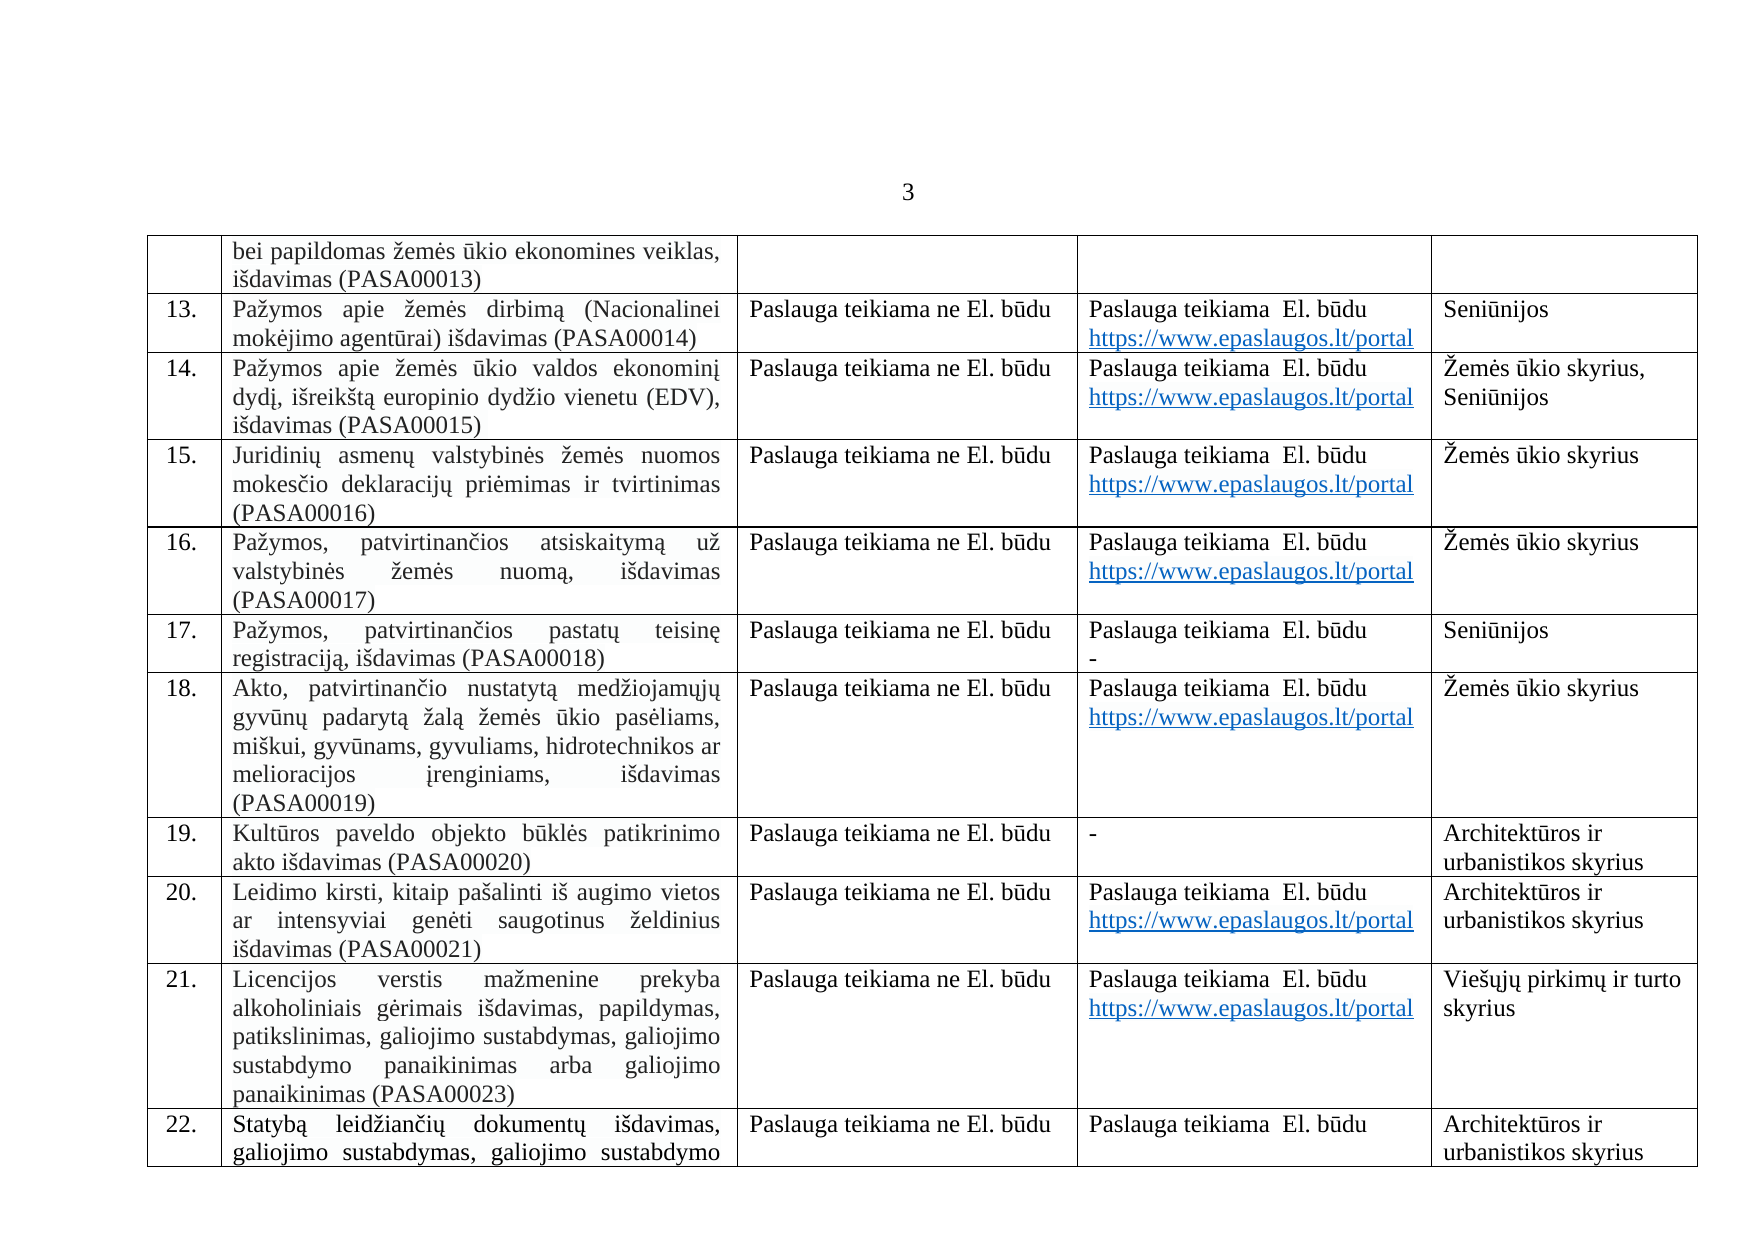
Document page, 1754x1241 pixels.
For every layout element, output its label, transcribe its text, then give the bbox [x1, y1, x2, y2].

table_cell Paslauga teikiama ne El. būdu [738, 964, 1077, 1108]
table_cell Žemės ūkio skyrius [1432, 673, 1697, 817]
table_cell Paslauga teikiama El. būdu https://www.epaslaugos.lt/portal [1078, 528, 1431, 614]
table_cell Juridinių asmenų valstybinės žemės nuomos mokesčio deklaracijų priėmimas ir tvirtinimas (PASA00016) [222, 440, 737, 526]
table_cell bei papildomas žemės ūkio ekonomines veiklas, išdavimas (PASA00013) [222, 236, 737, 293]
table_cell 22. [148, 1109, 221, 1166]
table_cell 16. [148, 528, 221, 614]
table_cell 20. [148, 877, 221, 963]
table_cell Architektūros ir urbanistikos skyrius [1432, 877, 1697, 963]
table_cell Paslauga teikiama El. būdu https://www.epaslaugos.lt/portal [1078, 877, 1431, 963]
table_cell Paslauga teikiama El. būdu https://www.epaslaugos.lt/portal [1078, 440, 1431, 526]
table_cell 15. [148, 440, 221, 526]
table_cell Paslauga teikiama El. būdu https://www.epaslaugos.lt/portal [1078, 964, 1431, 1108]
table_cell Paslauga teikiama El. būdu https://www.epaslaugos.lt/portal [1078, 294, 1431, 352]
table_cell Paslauga teikiama El. būdu https://www.epaslaugos.lt/portal [1078, 673, 1431, 817]
table_cell 19. [148, 818, 221, 876]
table_cell Paslauga teikiama ne El. būdu [738, 440, 1077, 526]
table_cell Kultūros paveldo objekto būklės patikrinimo akto išdavimas (PASA00020) [222, 818, 737, 876]
table_cell Architektūros ir urbanistikos skyrius [1432, 818, 1697, 876]
table_cell Žemės ūkio skyrius, Seniūnijos [1432, 353, 1697, 439]
table_cell 14. [148, 353, 221, 439]
table_cell Licencijos verstis mažmenine prekyba alkoholiniais gėrimais išdavimas, papildymas, patikslinimas, galiojimo sustabdymas, galiojimo sustabdymo panaikinimas arba galiojimo panaikinimas (PASA00023) [222, 964, 737, 1108]
table_cell [148, 236, 221, 293]
table_cell Architektūros ir urbanistikos skyrius [1432, 1109, 1697, 1166]
table_cell 17. [148, 615, 221, 672]
table_cell Paslauga teikiama El. būdu [1078, 1109, 1431, 1166]
table_cell - [1078, 818, 1431, 876]
table_cell Paslauga teikiama ne El. būdu [738, 1109, 1077, 1166]
table_cell 21. [148, 964, 221, 1108]
table_cell Seniūnijos [1432, 615, 1697, 672]
table_cell Paslauga teikiama ne El. būdu [738, 615, 1077, 672]
table_cell Paslauga teikiama ne El. būdu [738, 877, 1077, 963]
table_cell Akto, patvirtinančio nustatytą medžiojamųjų gyvūnų padarytą žalą žemės ūkio pasėliams, miškui, gyvūnams, gyvuliams, hidrotechnikos ar melioracijos įrenginiams, išdavimas (PASA00019) [222, 673, 737, 817]
table_cell Leidimo kirsti, kitaip pašalinti iš augimo vietos ar intensyviai genėti saugotinus želdinius išdavimas (PASA00021) [222, 877, 737, 963]
table_cell Pažymos apie žemės ūkio valdos ekonominį dydį, išreikštą europinio dydžio vienetu (EDV), išdavimas (PASA00015) [222, 353, 737, 439]
table_cell Seniūnijos [1432, 294, 1697, 352]
table_cell Pažymos, patvirtinančios pastatų teisinę registraciją, išdavimas (PASA00018) [222, 615, 737, 672]
table_cell Paslauga teikiama ne El. būdu [738, 673, 1077, 817]
table_cell Paslauga teikiama ne El. būdu [738, 818, 1077, 876]
table_cell Žemės ūkio skyrius [1432, 440, 1697, 526]
table_cell Paslauga teikiama ne El. būdu [738, 353, 1077, 439]
table_cell Paslauga teikiama ne El. būdu [738, 528, 1077, 614]
table_cell 13. [148, 294, 221, 352]
table_cell [738, 236, 1077, 293]
table_cell Pažymos apie žemės dirbimą (Nacionalinei mokėjimo agentūrai) išdavimas (PASA00014) [222, 294, 737, 352]
table_cell Paslauga teikiama El. būdu - [1078, 615, 1431, 672]
table_cell Viešųjų pirkimų ir turto skyrius [1432, 964, 1697, 1108]
table_cell [1432, 236, 1697, 293]
table_cell Paslauga teikiama ne El. būdu [738, 294, 1077, 352]
table_cell - [1078, 236, 1431, 293]
table_cell Pažymos, patvirtinančios atsiskaitymą už valstybinės žemės nuomą, išdavimas (PASA00017) [222, 528, 737, 614]
table_cell 18. [148, 673, 221, 817]
table_cell Žemės ūkio skyrius [1432, 528, 1697, 614]
table_cell Statybą leidžiančių dokumentų išdavimas, galiojimo sustabdymas, galiojimo sustabdymo [222, 1109, 737, 1166]
table_cell Paslauga teikiama El. būdu https://www.epaslaugos.lt/portal [1078, 353, 1431, 439]
